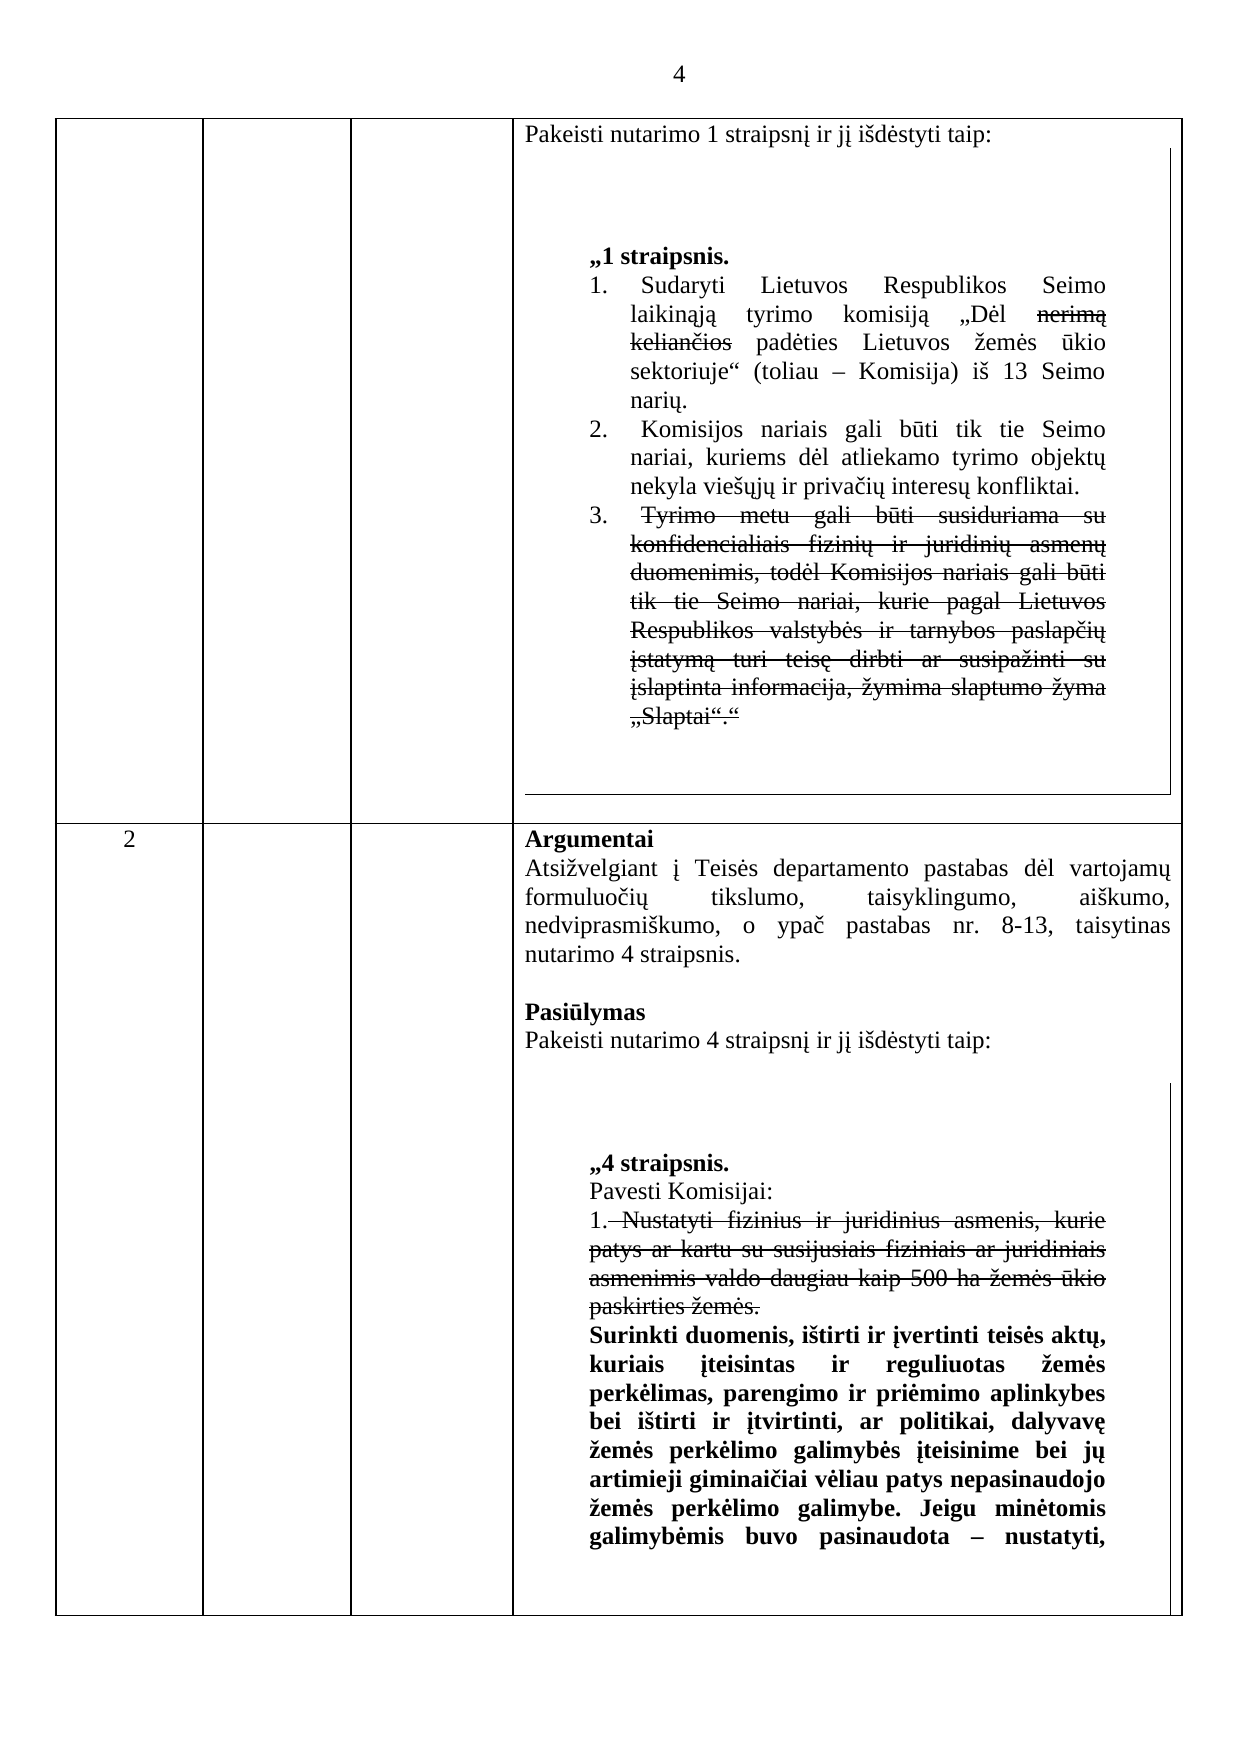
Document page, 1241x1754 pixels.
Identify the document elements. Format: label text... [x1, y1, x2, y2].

table_cell Argumentai Atsižvelgiant į Teisės departamento pastabas dėl vartojamų formuluočių tikslumo, taisyklingumo, aiškumo, nedviprasmiškumo, o ypač pastabas nr. 8-13, taisytinas nutarimo 4 straipsnis. Pasiūlymas Pakeisti nutarimo 4 straipsnį ir jį išdėstyti taip: „4 straipsnis. Pavesti Komisijai: 1. Nustatyti fizinius ir juridinius asmenis, kurie patys ar kartu su susijusiais fiziniais ar juridiniais asmenimis valdo daugiau kaip 500 ha žemės ūkio paskirties žemės. Surinkti duomenis, ištirti ir įvertinti teisės aktų, kuriais įteisintas ir reguliuotas žemės perkėlimas, parengimo ir priėmimo aplinkybes bei ištirti ir įtvirtinti, ar politikai, dalyvavę žemės perkėlimo galimybės įteisinime bei jų artimieji giminaičiai vėliau patys nepasinaudojo žemės perkėlimo galimybe. Jeigu minėtomis galimybėmis buvo pasinaudota – nustatyti, [514, 824, 1181, 1615]
table_cell [57, 119, 202, 823]
table_cell [352, 119, 512, 823]
table_cell Pakeisti nutarimo 1 straipsnį ir jį išdėstyti taip: „1 straipsnis. 1. Sudaryti Lietuvos Respublikos Seimo laikinąją tyrimo komisiją „Dėl nerimą keliančios padėties Lietuvos žemės ūkio sektoriuje“ (toliau – Komisija) iš 13 Seimo narių. 2. Komisijos nariais gali būti tik tie Seimo nariai, kuriems dėl atliekamo tyrimo objektų nekyla viešųjų ir privačių interesų konfliktai. 3. Tyrimo metu gali būti susiduriama su konfidencialiais fizinių ir juridinių asmenų duomenimis, todėl Komisijos nariais gali būti tik tie Seimo nariai, kurie pagal Lietuvos Respublikos valstybės ir tarnybos paslapčių įstatymą turi teisę dirbti ar susipažinti su įslaptinta informacija, žymima slaptumo žyma „Slaptai“.“ [514, 119, 1181, 823]
table_cell [204, 119, 350, 823]
table_cell [204, 824, 350, 1615]
table_cell [352, 824, 512, 1615]
table_cell 2 [57, 824, 202, 1615]
